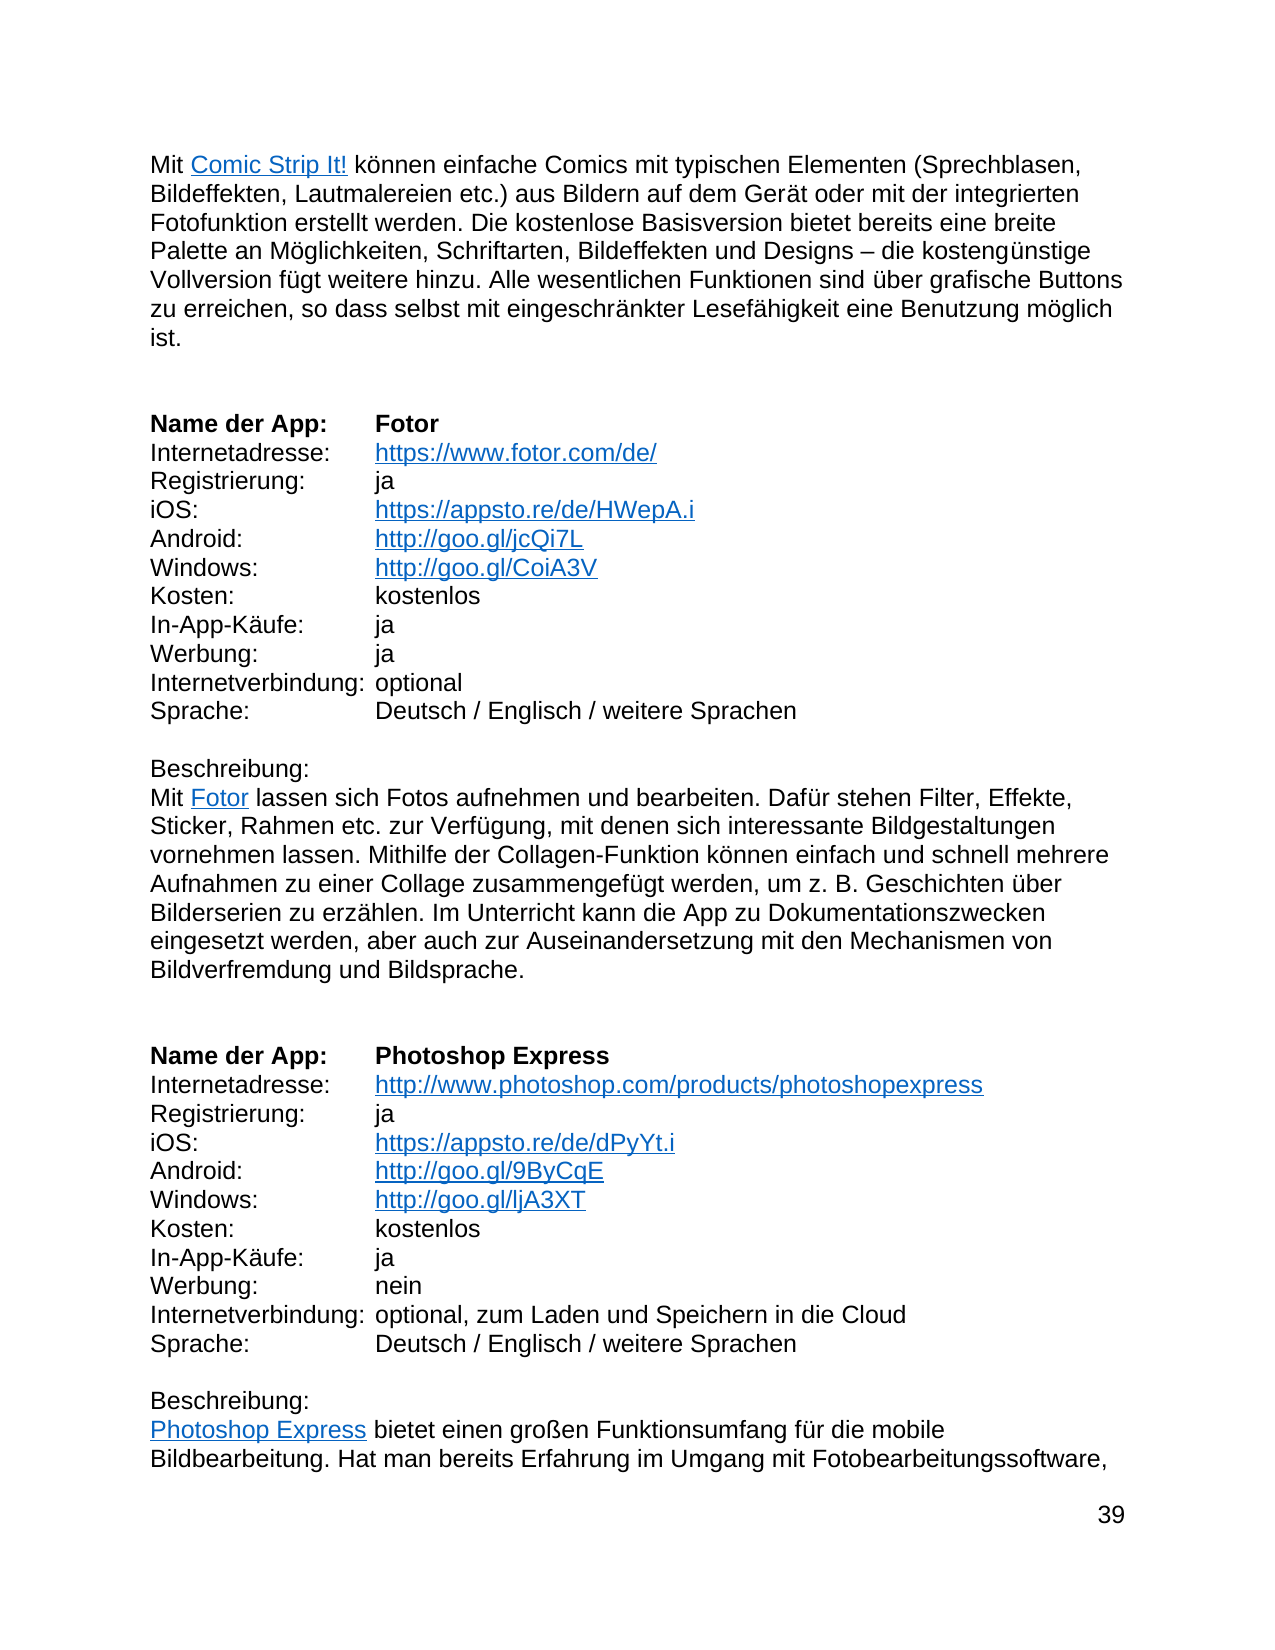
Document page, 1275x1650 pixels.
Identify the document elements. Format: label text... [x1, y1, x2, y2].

text iOS: https://appsto.re/de/dPyYt.i [150, 1127, 1125, 1156]
text Sprache: Deutsch / Englisch / weitere Sprachen [150, 1329, 1125, 1357]
text iOS: https://appsto.re/de/HWepA.i [150, 495, 1125, 524]
text Android: http://goo.gl/jcQi7L [150, 524, 1125, 552]
text Name der App: Fotor [150, 409, 1125, 437]
text Android: http://goo.gl/9ByCqE [150, 1156, 1125, 1185]
text Internetverbindung: optional [150, 667, 1125, 696]
text Internetadresse: http://www.photoshop.com/products/photoshopexpress [150, 1070, 1125, 1099]
text Internetadresse: https://www.fotor.com/de/ [150, 437, 1125, 466]
text In-App-Käufe: ja [150, 1242, 1125, 1271]
text Kosten: kostenlos [150, 1214, 1125, 1242]
text Beschreibung: [150, 754, 1125, 782]
text Windows: http://goo.gl/CoiA3V [150, 552, 1125, 581]
text Registrierung: ja [150, 1099, 1125, 1127]
text Beschreibung: [150, 1386, 1125, 1415]
text Windows: http://goo.gl/ljA3XT [150, 1185, 1125, 1214]
text Sprache: Deutsch / Englisch / weitere Sprachen [150, 696, 1125, 725]
text Mit Comic Strip It! können einfache Comics mit typischen Elementen (Sprechblasen, Bildeffekten, Lautmalereien etc.) aus Bildern auf dem Gerät oder mit der integrierten Fotofunktion erstellt werden. Die kostenlose Basisversion bietet bereits eine breite Palette an Möglichkeiten, Schriftarten, Bildeffekten und Designs – die kostengünstige Vollversion fügt weitere hinzu. Alle wesentlichen Funktionen sind über grafische Buttons zu erreichen, so dass selbst mit eingeschränkter Lesefähigkeit eine Benutzung möglich ist. [150, 150, 1125, 351]
text Registrierung: ja [150, 466, 1125, 495]
text Werbung: ja [150, 639, 1125, 667]
text In-App-Käufe: ja [150, 610, 1125, 639]
text Werbung: nein [150, 1271, 1125, 1300]
text Mit Fotor lassen sich Fotos aufnehmen und bearbeiten. Dafür stehen Filter, Effekte, Sticker, Rahmen etc. zur Verfügung, mit denen sich interessante Bildgestaltungen vornehmen lassen. Mithilfe der Collagen-Funktion können einfach und schnell mehrere Aufnahmen zu einer Collage zusammengefügt werden, um z. B. Geschichten über Bilderserien zu erzählen. Im Unterricht kann die App zu Dokumentationszwecken eingesetzt werden, aber auch zur Auseinandersetzung mit den Mechanismen von Bildverfremdung und Bildsprache. [150, 782, 1125, 984]
text Kosten: kostenlos [150, 581, 1125, 610]
text Name der App: Photoshop Express [150, 1041, 1125, 1070]
text Internetverbindung: optional, zum Laden und Speichern in die Cloud [150, 1300, 1125, 1329]
text Photoshop Express bietet einen großen Funktionsumfang für die mobile Bildbearbeitung. Hat man bereits Erfahrung im Umgang mit Fotobearbeitungssoftware, [150, 1415, 1125, 1472]
